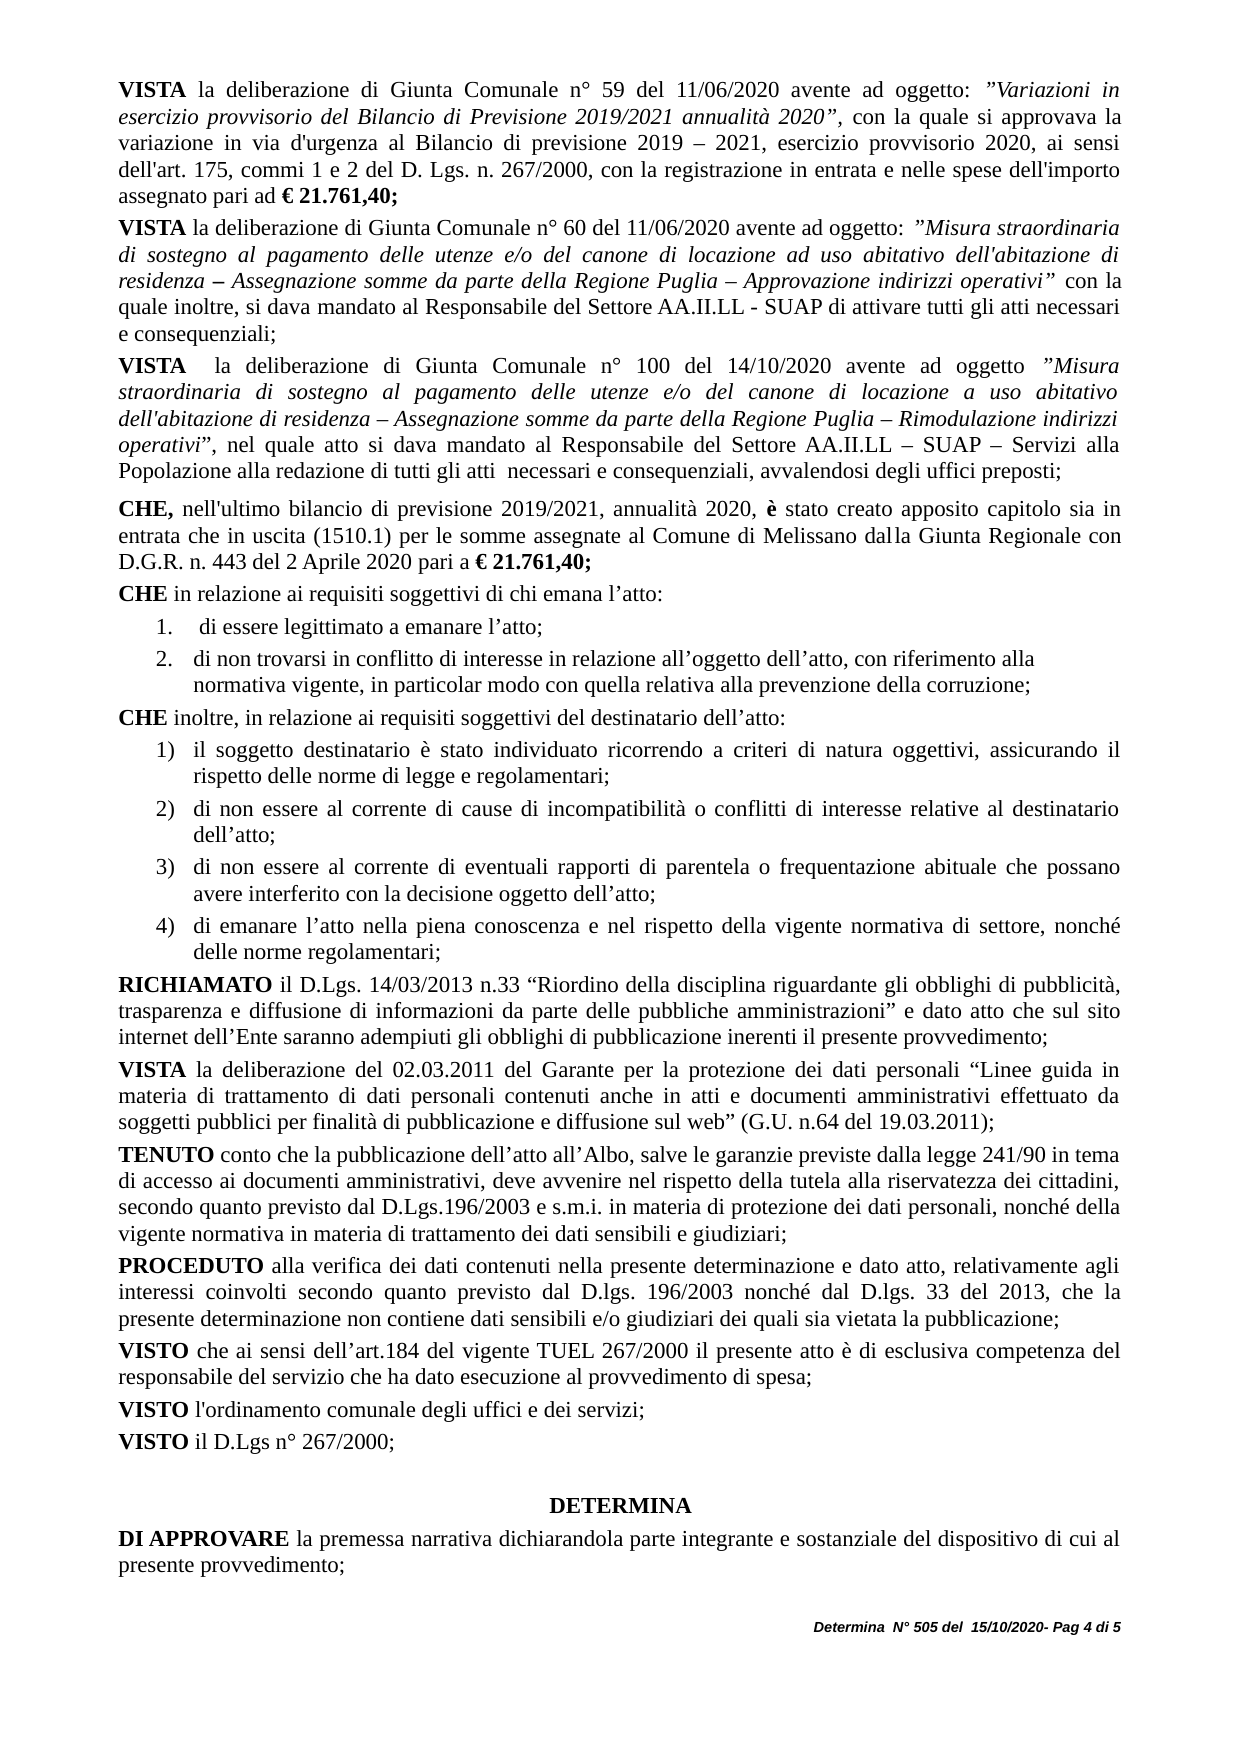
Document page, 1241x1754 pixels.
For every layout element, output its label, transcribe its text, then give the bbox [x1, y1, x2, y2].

text VISTO il D.Lgs n° 267/2000; [118, 1428, 1122, 1454]
text PROCEDUTO alla verifica dei dati contenuti nella presente determinazione e dato atto, relativamente agli interessi coinvolti secondo quanto previsto dal D.lgs. 196/2003 nonché dal D.lgs. 33 del 2013, che la presente determinazione non contiene dati sensibili e/o giudiziari dei quali sia vietata la pubblicazione; [118, 1252, 1122, 1331]
text VISTA la deliberazione di Giunta Comunale n° 60 del 11/06/2020 avente ad oggetto: ”Misura straordinaria di sostegno al pagamento delle utenze e/o del canone di locazione ad uso abitativo dell'abitazione di residenza – Assegnazione somme da parte della Regione Puglia – Approvazione indirizzi operativi” con la quale inoltre, si dava mandato al Responsabile del Settore AA.II.LL - SUAP di attivare tutti gli atti necessari e consequenziali; [118, 214, 1122, 346]
text RICHIAMATO il D.Lgs. 14/03/2013 n.33 “Riordino della disciplina riguardante gli obblighi di pubblicità, trasparenza e diffusione di informazioni da parte delle pubbliche amministrazioni” e dato atto che sul sito internet dell’Ente saranno adempiuti gli obblighi di pubblicazione inerenti il presente provvedimento; [118, 971, 1122, 1050]
text VISTA la deliberazione di Giunta Comunale n° 100 del 14/10/2020 avente ad oggetto ”Misura straordinaria di sostegno al pagamento delle utenze e/o del canone di locazione a uso abitativo dell'abitazione di residenza – Assegnazione somme da parte della Regione Puglia – Rimodulazione indirizzi operativi”, nel quale atto si dava mandato al Responsabile del Settore AA.II.LL – SUAP – Servizi alla Popolazione alla redazione di tutti gli atti necessari e consequenziali, avvalendosi degli uffici preposti; [118, 352, 1122, 484]
text TENUTO conto che la pubblicazione dell’atto all’Albo, salve le garanzie previste dalla legge 241/90 in tema di accesso ai documenti amministrativi, deve avvenire nel rispetto della tutela alla riservatezza dei cittadini, secondo quanto previsto dal D.Lgs.196/2003 e s.m.i. in materia di protezione dei dati personali, nonché della vigente normativa in materia di trattamento dei dati sensibili e giudiziari; [118, 1141, 1122, 1246]
list il soggetto destinatario è stato individuato ricorrendo a criteri di natura oggettivi, assicurando il rispetto delle norme di legge e regolamentari; [156, 736, 1122, 789]
list di essere legittimato a emanare l’atto; [156, 613, 1122, 639]
text CHE in relazione ai requisiti soggettivi di chi emana l’atto: [118, 581, 1122, 607]
text CHE, nell'ultimo bilancio di previsione 2019/2021, annualità 2020, è stato creato apposito capitolo sia in entrata che in uscita (1510.1) per le somme assegnate al Comune di Melissano dalla Giunta Regionale con D.G.R. n. 443 del 2 Aprile 2020 pari a € 21.761,40; [118, 496, 1122, 574]
list di non trovarsi in conflitto di interesse in relazione all’oggetto dell’atto, con riferimento alla normativa vigente, in particolar modo con quella relativa alla prevenzione della corruzione; [156, 645, 1122, 698]
text VISTA la deliberazione del 02.03.2011 del Garante per la protezione dei dati personali “Linee guida in materia di trattamento di dati personali contenuti anche in atti e documenti amministrativi effettuato da soggetti pubblici per finalità di pubblicazione e diffusione sul web” (G.U. n.64 del 19.03.2011); [118, 1056, 1122, 1135]
text CHE inoltre, in relazione ai requisiti soggettivi del destinatario dell’atto: [118, 704, 1122, 730]
text DI APPROVARE la premessa narrativa dichiarandola parte integrante e sostanziale del dispositivo di cui al presente provvedimento; [118, 1525, 1122, 1577]
list di non essere al corrente di eventuali rapporti di parentela o frequentazione abituale che possano avere interferito con la decisione oggetto dell’atto; [156, 853, 1122, 906]
list di non essere al corrente di cause di incompatibilità o conflitti di interesse relative al destinatario dell’atto; [156, 795, 1122, 847]
text VISTO che ai sensi dell’art.184 del vigente TUEL 267/2000 il presente atto è di esclusiva competenza del responsabile del servizio che ha dato esecuzione al provvedimento di spesa; [118, 1337, 1122, 1390]
list di emanare l’atto nella piena conoscenza e nel rispetto della vigente normativa di settore, nonché delle norme regolamentari; [156, 912, 1122, 965]
text VISTO l'ordinamento comunale degli uffici e dei servizi; [118, 1396, 1122, 1422]
text VISTA la deliberazione di Giunta Comunale n° 59 del 11/06/2020 avente ad oggetto: ”Variazioni in esercizio provvisorio del Bilancio di Previsione 2019/2021 annualità 2020”, con la quale si approvava la variazione in via d'urgenza al Bilancio di previsione 2019 – 2021, esercizio provvisorio 2020, ai sensi dell'art. 175, commi 1 e 2 del D. Lgs. n. 267/2000, con la registrazione in entrata e nelle spese dell'importo assegnato pari ad € 21.761,40; [118, 77, 1122, 208]
list DETERMINA [130, 1492, 1111, 1519]
